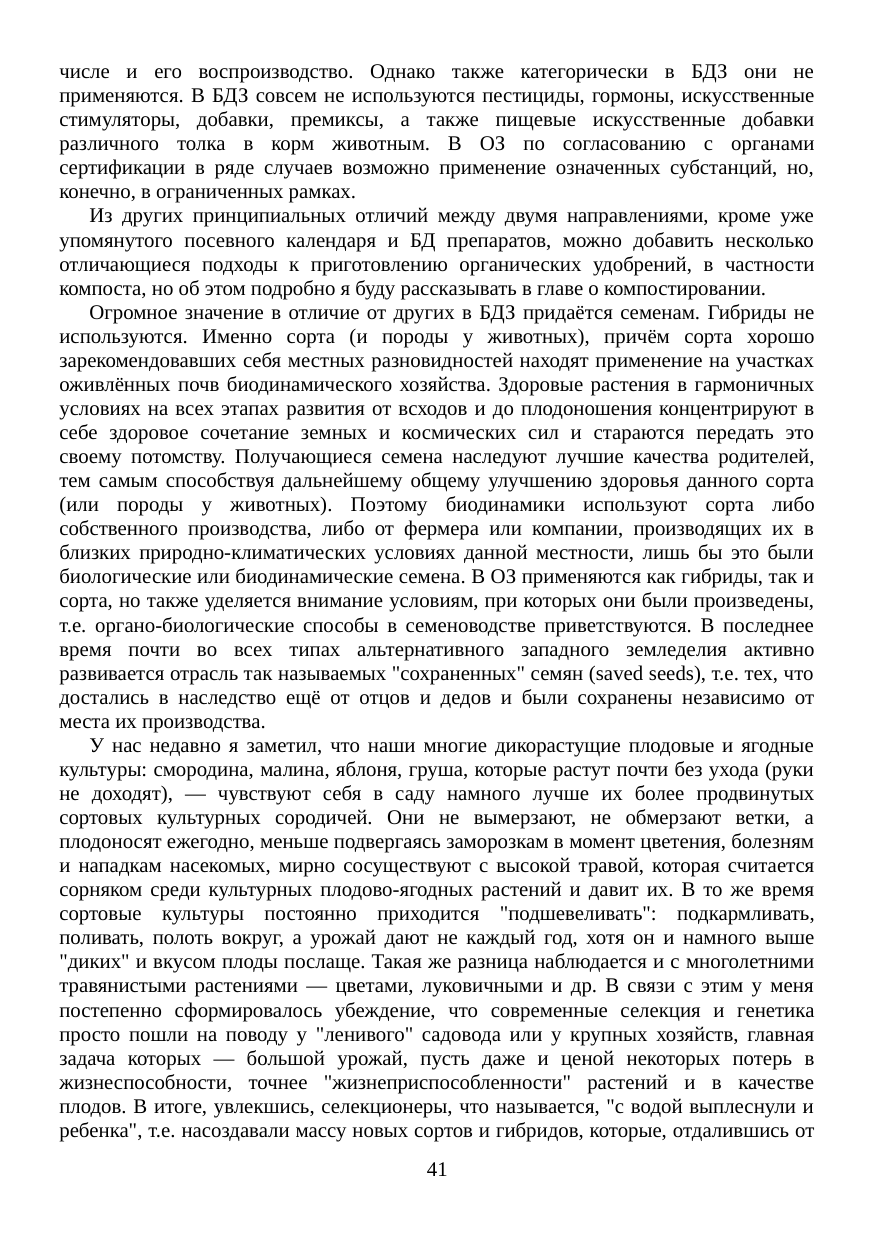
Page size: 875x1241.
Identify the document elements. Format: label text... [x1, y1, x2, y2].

text Огромное значение в отличие от других в БДЗ придаётся семенам. Гибриды не используются. Именно сорта (и породы у животных), причём сорта хорошо зарекомендовавших себя местных разновидностей находят применение на участках оживлённых почв биодинамического хозяйства. Здоровые растения в гармоничных условиях на всех этапах развития от всходов и до плодоношения концентрируют в себе здоровое сочетание земных и космических сил и стараются передать это своему потомству. Получающиеся семена наследуют лучшие качества родителей, тем самым способствуя дальнейшему общему улучшению здоровья данного сорта (или породы у животных). Поэтому биодинамики используют сорта либо собственного производства, либо от фермера или компании, производящих их в близких природно-климатических условиях данной местности, лишь бы это были биологические или биодинамические семена. В ОЗ применяются как гибриды, так и сорта, но также уделяется внимание условиям, при которых они были произведены, т.е. органо-биологические способы в семеноводстве приветствуются. В последнее время почти во всех типах альтернативного западного земледелия активно развивается отрасль так называемых "сохраненных" семян (saved seeds), т.е. тех, что достались в наследство ещё от отцов и дедов и были сохранены независимо от места их производства. [59, 300, 815, 733]
text Из других принципиальных отличий между двумя направлениями, кроме уже упомянутого посевного календаря и БД препаратов, можно добавить несколько отличающиеся подходы к приготовлению органических удобрений, в частности компоста, но об этом подробно я буду рассказывать в главе о компостировании. [59, 203, 815, 300]
text числе и его воспроизводство. Однако также категорически в БДЗ они не применяются. В БДЗ совсем не используются пестициды, гормоны, искусственные стимуляторы, добавки, премиксы, а также пищевые искусственные добавки различного толка в корм животным. В ОЗ по согласованию с органами сертификации в ряде случаев возможно применение означенных субстанций, но, конечно, в ограниченных рамках. [59, 59, 815, 203]
text У нас недавно я заметил, что наши многие дикорастущие плодовые и ягодные культуры: смородина, малина, яблоня, груша, которые растут почти без ухода (руки не доходят), — чувствуют себя в саду намного лучше их более продвинутых сортовых культурных сородичей. Они не вымерзают, не обмерзают ветки, а плодоносят ежегодно, меньше подвергаясь заморозкам в момент цветения, болезням и нападкам насекомых, мирно сосуществуют с высокой травой, которая считается сорняком среди культурных плодово-ягодных растений и давит их. В то же время сортовые культуры постоянно приходится "подшевеливать": подкармливать, поливать, полоть вокруг, а урожай дают не каждый год, хотя он и намного выше "диких" и вкусом плоды послаще. Такая же разница наблюдается и с многолетними травянистыми растениями — цветами, луковичными и др. В связи с этим у меня постепенно сформировалось убеждение, что современные селекция и генетика просто пошли на поводу у "ленивого" садовода или у крупных хозяйств, главная задача которых — большой урожай, пусть даже и ценой некоторых потерь в жизнеспособности, точнее "жизнеприспособленности" растений и в качестве плодов. В итоге, увлекшись, селекционеры, что называется, "с водой выплеснули и ребенка", т.е. насоздавали массу новых сортов и гибридов, которые, отдалившись от [59, 733, 815, 1142]
